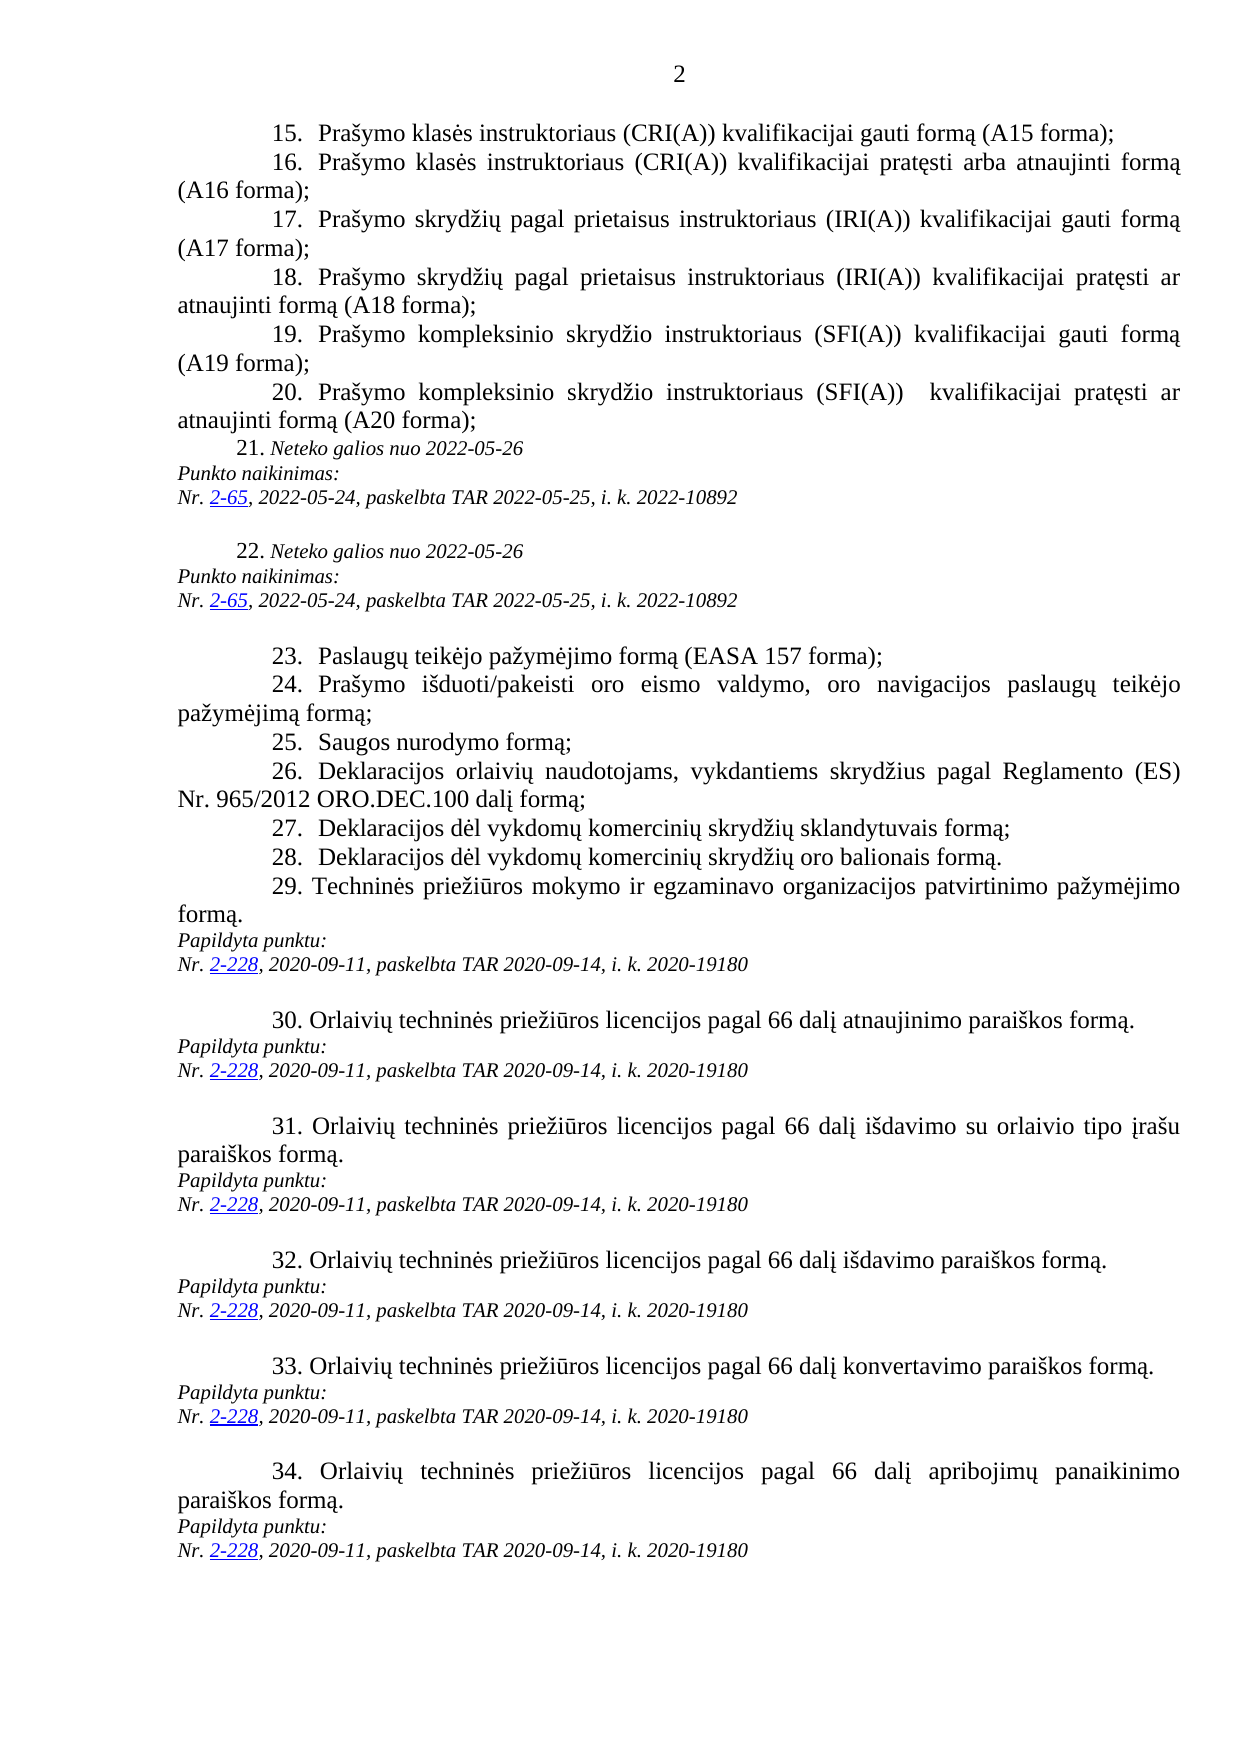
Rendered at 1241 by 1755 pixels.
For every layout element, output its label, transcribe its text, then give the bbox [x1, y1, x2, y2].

text Papildyta punktu: [177, 1034, 1181, 1058]
text Nr. 2-228, 2020-09-11, paskelbta TAR 2020-09-14, i. k. 2020-19180 [177, 952, 1181, 976]
text Nr. 2-65, 2022-05-24, paskelbta TAR 2022-05-25, i. k. 2022-10892 [177, 588, 1181, 612]
text 24. Prašymo išduoti/pakeisti oro eismo valdymo, oro navigacijos paslaugų teikėjo pažymėjimą formą; [177, 669, 1181, 727]
text Punkto naikinimas: [177, 564, 1181, 588]
text 32. Orlaivių techninės priežiūros licencijos pagal 66 dalį išdavimo paraiškos formą. [177, 1245, 1181, 1274]
text 17. Prašymo skrydžių pagal prietaisus instruktoriaus (IRI(A)) kvalifikacijai gauti formą (A17 forma); [177, 204, 1181, 262]
text 18. Prašymo skrydžių pagal prietaisus instruktoriaus (IRI(A)) kvalifikacijai pratęsti ar atnaujinti formą (A18 forma); [177, 262, 1181, 319]
text 20. Prašymo kompleksinio skrydžio instruktoriaus (SFI(A)) kvalifikacijai pratęsti ar atnaujinti formą (A20 forma); [177, 377, 1181, 434]
text Nr. 2-65, 2022-05-24, paskelbta TAR 2022-05-25, i. k. 2022-10892 [177, 485, 1181, 509]
text 15. Prašymo klasės instruktoriaus (CRI(A)) kvalifikacijai gauti formą (A15 forma); [177, 118, 1181, 147]
text 29. Techninės priežiūros mokymo ir egzaminavo organizacijos patvirtinimo pažymėjimo formą. [177, 871, 1181, 928]
text Papildyta punktu: [177, 1168, 1181, 1192]
text 25. Saugos nurodymo formą; [177, 727, 1181, 756]
text Papildyta punktu: [177, 1274, 1181, 1298]
text Papildyta punktu: [177, 1379, 1181, 1404]
text Papildyta punktu: [177, 928, 1181, 952]
text Punkto naikinimas: [177, 461, 1181, 485]
text 22. Neteko galios nuo 2022-05-26 [177, 538, 1181, 564]
text Nr. 2-228, 2020-09-11, paskelbta TAR 2020-09-14, i. k. 2020-19180 [177, 1404, 1181, 1428]
text 34. Orlaivių techninės priežiūros licencijos pagal 66 dalį apribojimų panaikinimo paraiškos formą. [177, 1456, 1181, 1514]
text 21. Neteko galios nuo 2022-05-26 [177, 434, 1181, 461]
text Nr. 2-228, 2020-09-11, paskelbta TAR 2020-09-14, i. k. 2020-19180 [177, 1298, 1181, 1322]
text 26. Deklaracijos orlaivių naudotojams, vykdantiems skrydžius pagal Reglamento (ES) Nr. 965/2012 ORO.DEC.100 dalį formą; [177, 756, 1181, 813]
text 28. Deklaracijos dėl vykdomų komercinių skrydžių oro balionais formą. [177, 842, 1181, 871]
text 16. Prašymo klasės instruktoriaus (CRI(A)) kvalifikacijai pratęsti arba atnaujinti formą (A16 forma); [177, 147, 1181, 204]
text Nr. 2-228, 2020-09-11, paskelbta TAR 2020-09-14, i. k. 2020-19180 [177, 1192, 1181, 1216]
text Papildyta punktu: [177, 1514, 1181, 1538]
text Nr. 2-228, 2020-09-11, paskelbta TAR 2020-09-14, i. k. 2020-19180 [177, 1058, 1181, 1082]
text 31. Orlaivių techninės priežiūros licencijos pagal 66 dalį išdavimo su orlaivio tipo įrašu paraiškos formą. [177, 1111, 1181, 1168]
text 27. Deklaracijos dėl vykdomų komercinių skrydžių sklandytuvais formą; [177, 813, 1181, 842]
text 33. Orlaivių techninės priežiūros licencijos pagal 66 dalį konvertavimo paraiškos formą. [177, 1351, 1181, 1379]
text Nr. 2-228, 2020-09-11, paskelbta TAR 2020-09-14, i. k. 2020-19180 [177, 1538, 1181, 1562]
text 30. Orlaivių techninės priežiūros licencijos pagal 66 dalį atnaujinimo paraiškos formą. [177, 1005, 1181, 1034]
text 23. Paslaugų teikėjo pažymėjimo formą (EASA 157 forma); [177, 641, 1181, 669]
text 19. Prašymo kompleksinio skrydžio instruktoriaus (SFI(A)) kvalifikacijai gauti formą (A19 forma); [177, 319, 1181, 377]
